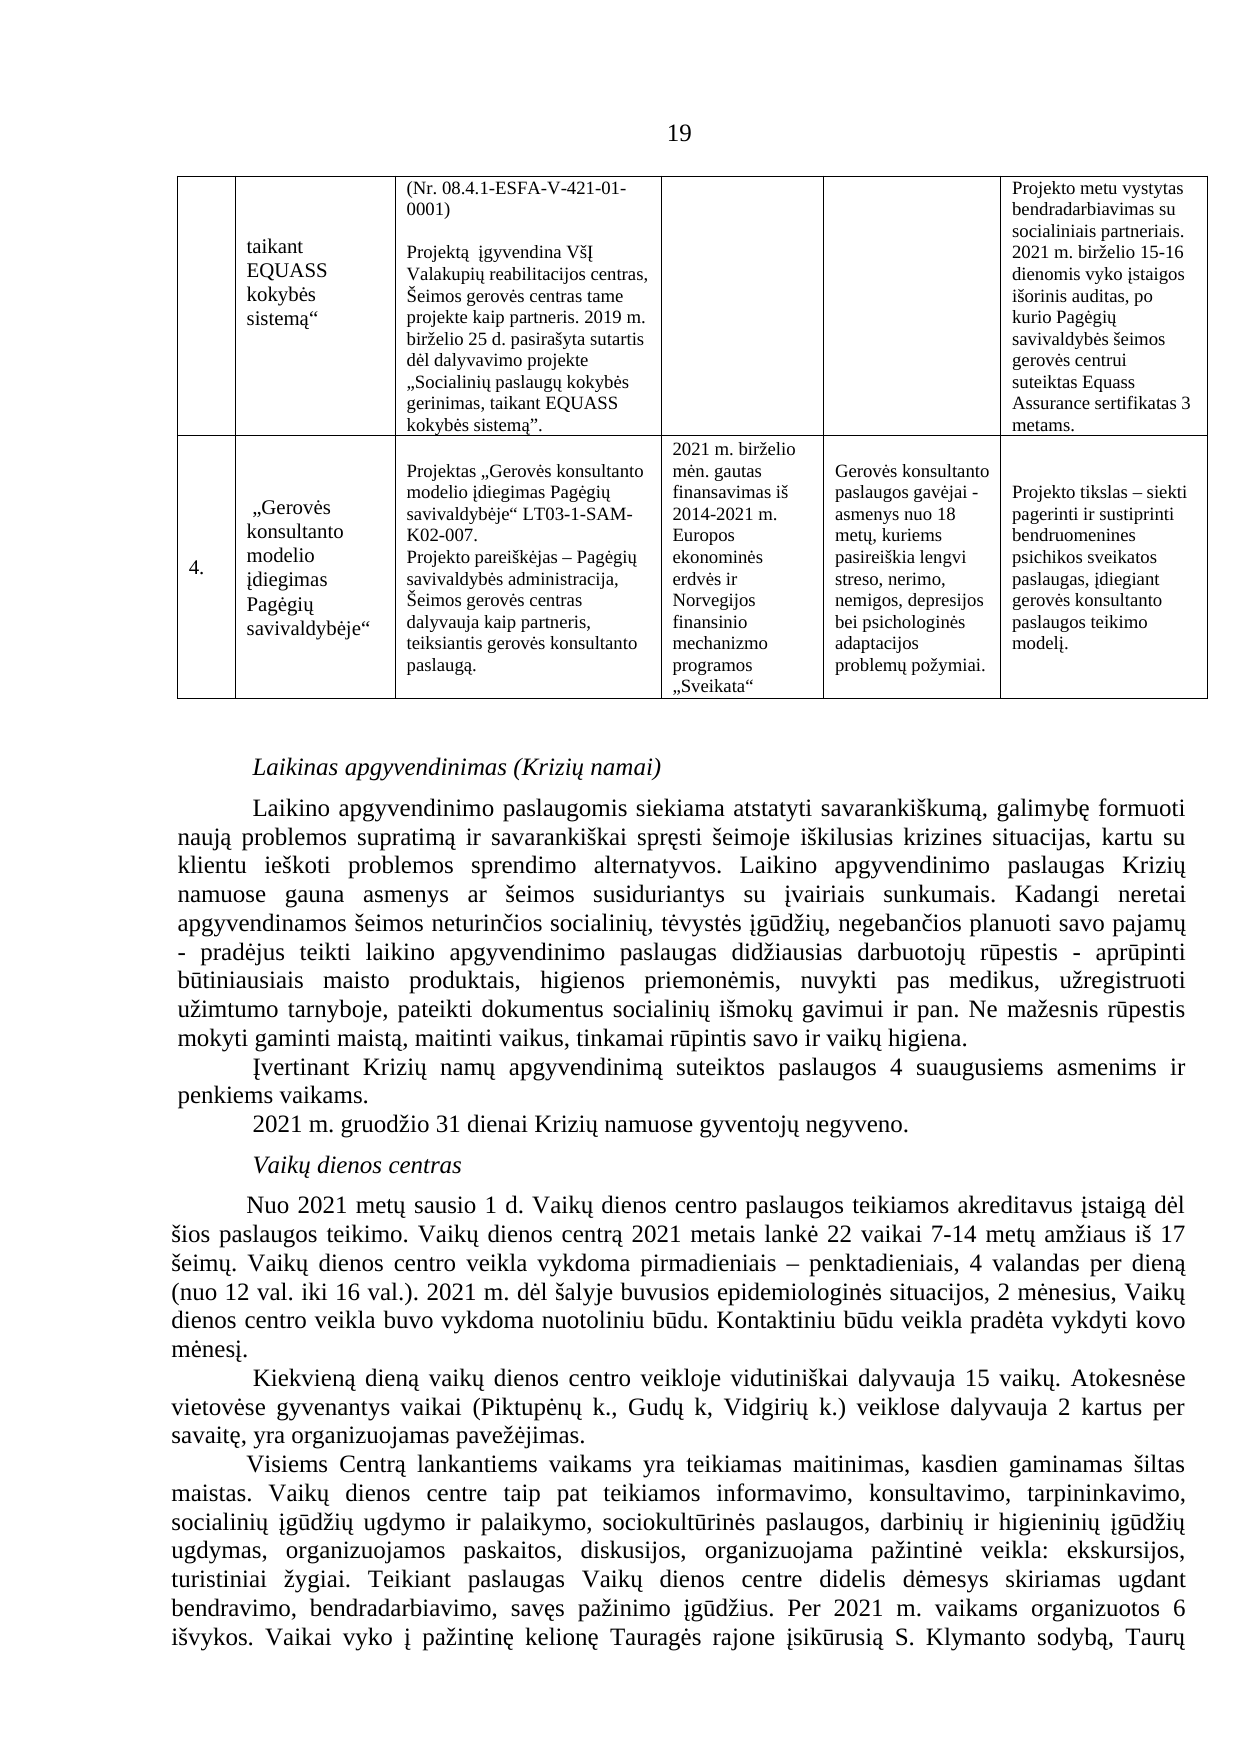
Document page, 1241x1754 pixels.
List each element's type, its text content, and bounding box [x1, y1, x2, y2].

table_cell Projektas „Gerovės konsultanto modelio įdiegimas Pagėgių savivaldybėje“ LT03-1-SAM-K02-007. Projekto pareiškėjas – Pagėgių savivaldybės administracija, Šeimos gerovės centras dalyvauja kaip partneris, teiksiantis gerovės konsultanto paslaugą. [396, 436, 661, 698]
table_cell Projekto tikslas – siekti pagerinti ir sustiprinti bendruomenines psichikos sveikatos paslaugas, įdiegiant gerovės konsultanto paslaugos teikimo modelį. [1001, 436, 1207, 698]
text Kiekvieną dieną vaikų dienos centro veikloje vidutiniškai dalyvauja 15 vaikų. Atokesnėse vietovėse gyvenantys vaikai (Piktupėnų k., Gudų k, Vidgirių k.) veiklose dalyvauja 2 kartus per savaitę, yra organizuojamas pavežėjimas. [171, 1363, 1187, 1449]
text Įvertinant Krizių namų apgyvendinimą suteiktos paslaugos 4 suaugusiems asmenims ir penkiems vaikams. [177, 1052, 1187, 1109]
table_cell Projekto metu vystytas bendradarbiavimas su socialiniais partneriais. 2021 m. birželio 15-16 dienomis vyko įstaigos išorinis auditas, po kurio Pagėgių savivaldybės šeimos gerovės centrui suteiktas Equass Assurance sertifikatas 3 metams. [1001, 177, 1207, 435]
table_cell [662, 177, 823, 435]
text Laikinas apgyvendinimas (Krizių namai) [177, 752, 1186, 781]
table_cell taikant EQUASS kokybės sistemą“ [236, 177, 395, 435]
text 2021 m. gruodžio 31 dienai Krizių namuose gyventojų negyveno. [177, 1109, 1187, 1138]
text Nuo 2021 metų sausio 1 d. Vaikų dienos centro paslaugos teikiamos akreditavus įstaigą dėl šios paslaugos teikimo. Vaikų dienos centrą 2021 metais lankė 22 vaikai 7-14 metų amžiaus iš 17 šeimų. Vaikų dienos centro veikla vykdoma pirmadieniais – penktadieniais, 4 valandas per dieną (nuo 12 val. iki 16 val.). 2021 m. dėl šalyje buvusios epidemiologinės situacijos, 2 mėnesius, Vaikų dienos centro veikla buvo vykdoma nuotoliniu būdu. Kontaktiniu būdu veikla pradėta vykdyti kovo mėnesį. [171, 1191, 1187, 1363]
text Visiems Centrą lankantiems vaikams yra teikiamas maitinimas, kasdien gaminamas šiltas maistas. Vaikų dienos centre taip pat teikiamos informavimo, konsultavimo, tarpininkavimo, socialinių įgūdžių ugdymo ir palaikymo, sociokultūrinės paslaugos, darbinių ir higieninių įgūdžių ugdymas, organizuojamos paskaitos, diskusijos, organizuojama pažintinė veikla: ekskursijos, turistiniai žygiai. Teikiant paslaugas Vaikų dienos centre didelis dėmesys skiriamas ugdant bendravimo, bendradarbiavimo, savęs pažinimo įgūdžius. Per 2021 m. vaikams organizuotos 6 išvykos. Vaikai vyko į pažintinę kelionę Tauragės rajone įsikūrusią S. Klymanto sodybą, Taurų [171, 1449, 1187, 1651]
table_cell Gerovės konsultanto paslaugos gavėjai - asmenys nuo 18 metų, kuriems pasireiškia lengvi streso, nerimo, nemigos, depresijos bei psichologinės adaptacijos problemų požymiai. [824, 436, 1000, 698]
table_cell „Gerovės konsultanto modelio įdiegimas Pagėgių savivaldybėje“ [236, 436, 395, 698]
table_cell 4. [178, 436, 235, 698]
table_cell [178, 177, 235, 435]
table_cell - [824, 177, 1000, 435]
text Laikino apgyvendinimo paslaugomis siekiama atstatyti savarankiškumą, galimybę formuoti naują problemos supratimą ir savarankiškai spręsti šeimoje iškilusias krizines situacijas, kartu su klientu ieškoti problemos sprendimo alternatyvos. Laikino apgyvendinimo paslaugas Krizių namuose gauna asmenys ar šeimos susiduriantys su įvairiais sunkumais. Kadangi neretai apgyvendinamos šeimos neturinčios socialinių, tėvystės įgūdžių, negebančios planuoti savo pajamų - pradėjus teikti laikino apgyvendinimo paslaugas didžiausias darbuotojų rūpestis - aprūpinti būtiniausiais maisto produktais, higienos priemonėmis, nuvykti pas medikus, užregistruoti užimtumo tarnyboje, pateikti dokumentus socialinių išmokų gavimui ir pan. Ne mažesnis rūpestis mokyti gaminti maistą, maitinti vaikus, tinkamai rūpintis savo ir vaikų higiena. [177, 793, 1187, 1052]
table_cell (Nr. 08.4.1-ESFA-V-421-01-0001) Projektą įgyvendina VšĮ Valakupių reabilitacijos centras, Šeimos gerovės centras tame projekte kaip partneris. 2019 m. birželio 25 d. pasirašyta sutartis dėl dalyvavimo projekte „Socialinių paslaugų kokybės gerinimas, taikant EQUASS kokybės sistemą”. [396, 177, 661, 435]
table_cell 2021 m. birželio mėn. gautas finansavimas iš 2014-2021 m. Europos ekonominės erdvės ir Norvegijos finansinio mechanizmo programos „Sveikata“ [662, 436, 823, 698]
text Vaikų dienos centras [177, 1150, 1181, 1178]
